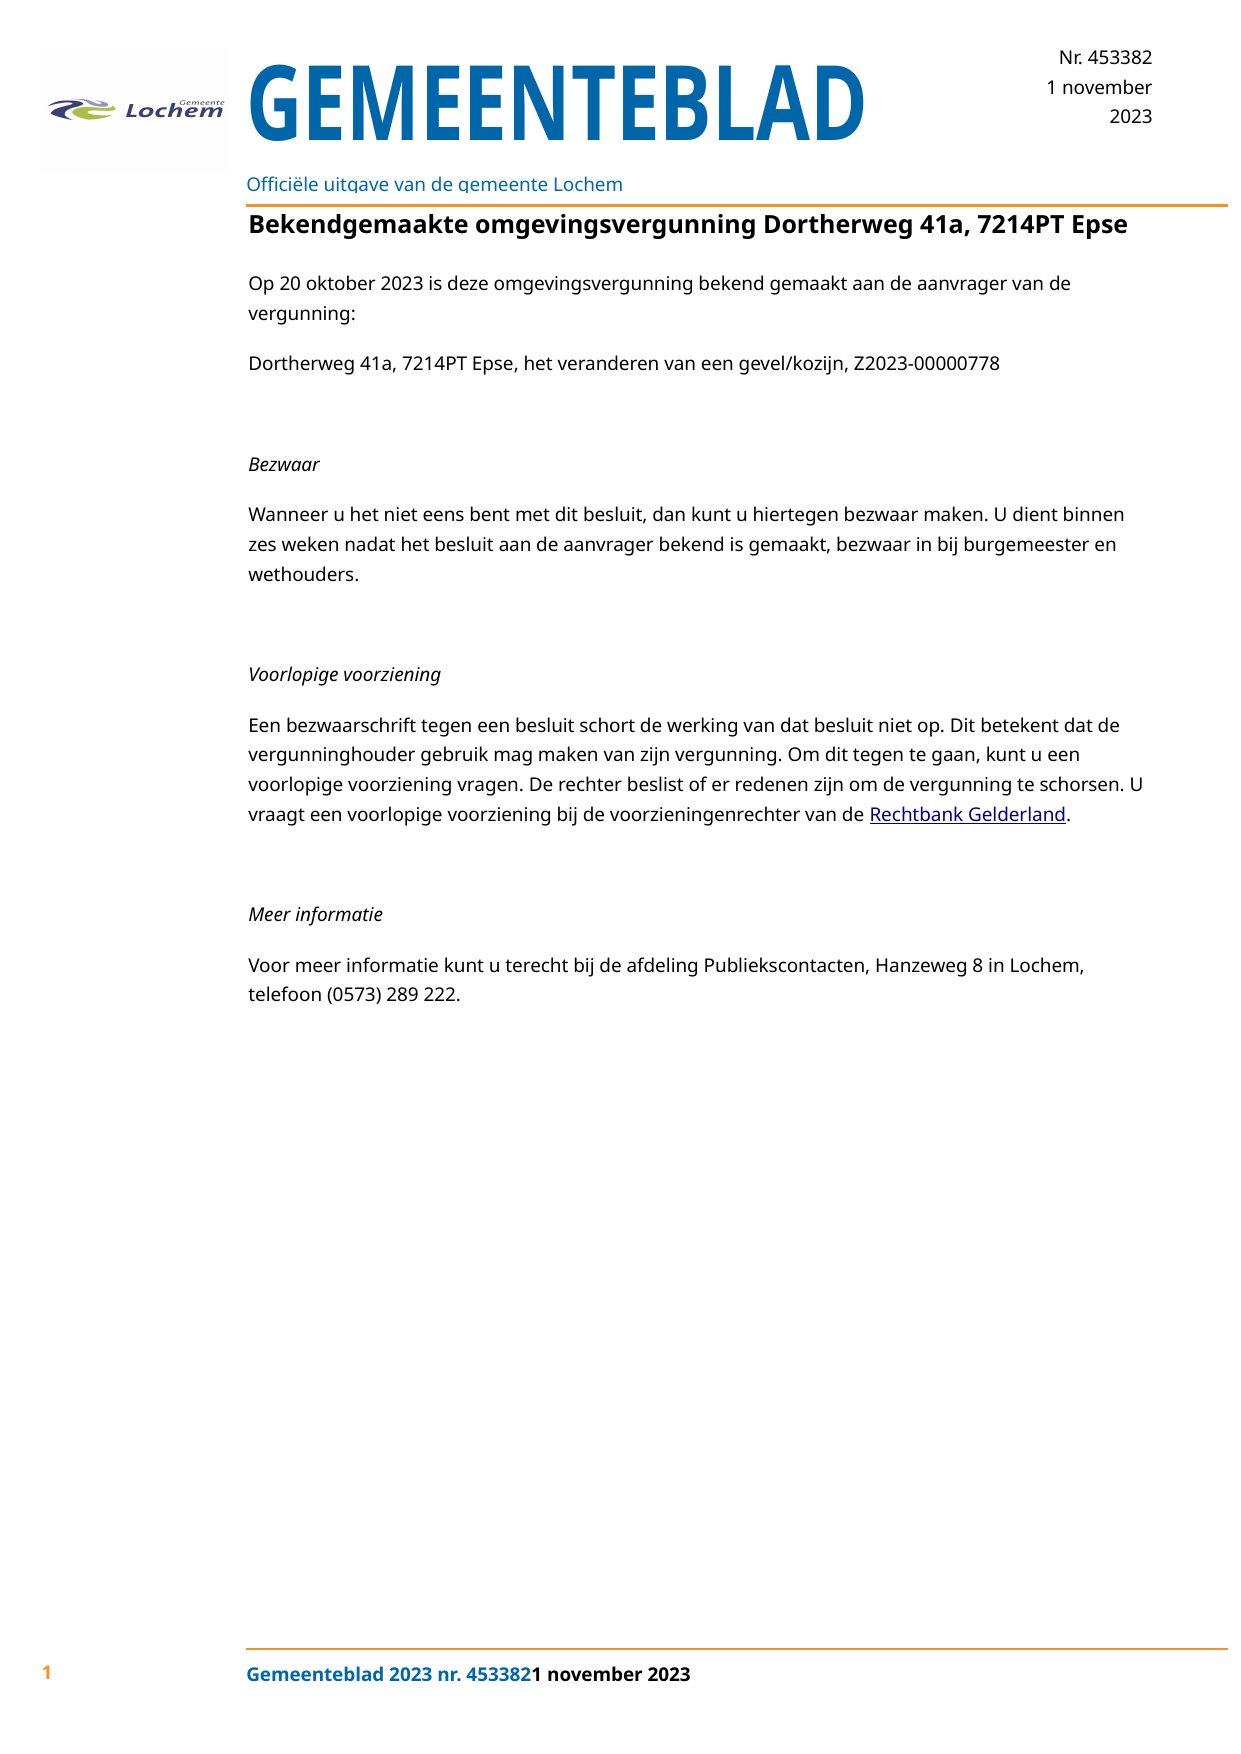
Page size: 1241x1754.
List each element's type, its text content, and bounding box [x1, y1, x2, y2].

text Bekendgemaakte omgevingsvergunning Dortherweg 41a, 7214PT Epse [248, 207, 1152, 241]
picture [41, 47, 231, 172]
text Meer informatie [248, 902, 1152, 927]
text Voor meer informatie kunt u terecht bij de afdeling Publiekscontacten, Hanzeweg 8 in Lochem, telefoon (0573) 289 222. [248, 952, 1152, 1007]
text Bezwaar [248, 451, 1152, 477]
text Voorlopige voorziening [248, 662, 1152, 687]
text Dortherweg 41a, 7214PT Epse, het veranderen van een gevel/kozijn, Z2023-00000778 [248, 350, 1152, 376]
text Een bezwaarschrift tegen een besluit schort de werking van dat besluit niet op. Dit betekent dat de vergunninghouder gebruik mag maken van zijn vergunning. Om dit tegen te gaan, kunt u een voorlopige voorziening vragen. De rechter beslist of er redenen zijn om de vergunning te schorsen. U vraagt een voorlopige voorziening bij de voorzieningenrechter van de Rechtbank Gelderland. [248, 712, 1152, 826]
text Wanneer u het niet eens bent met dit besluit, dan kunt u hiertegen bezwaar maken. U dient binnen zes weken nadat het besluit aan de aanvrager bekend is gemaakt, bezwaar in bij burgemeester en wethouders. [248, 502, 1152, 586]
text Op 20 oktober 2023 is deze omgevingsvergunning bekend gemaakt aan de aanvrager van de vergunning: [248, 270, 1152, 326]
